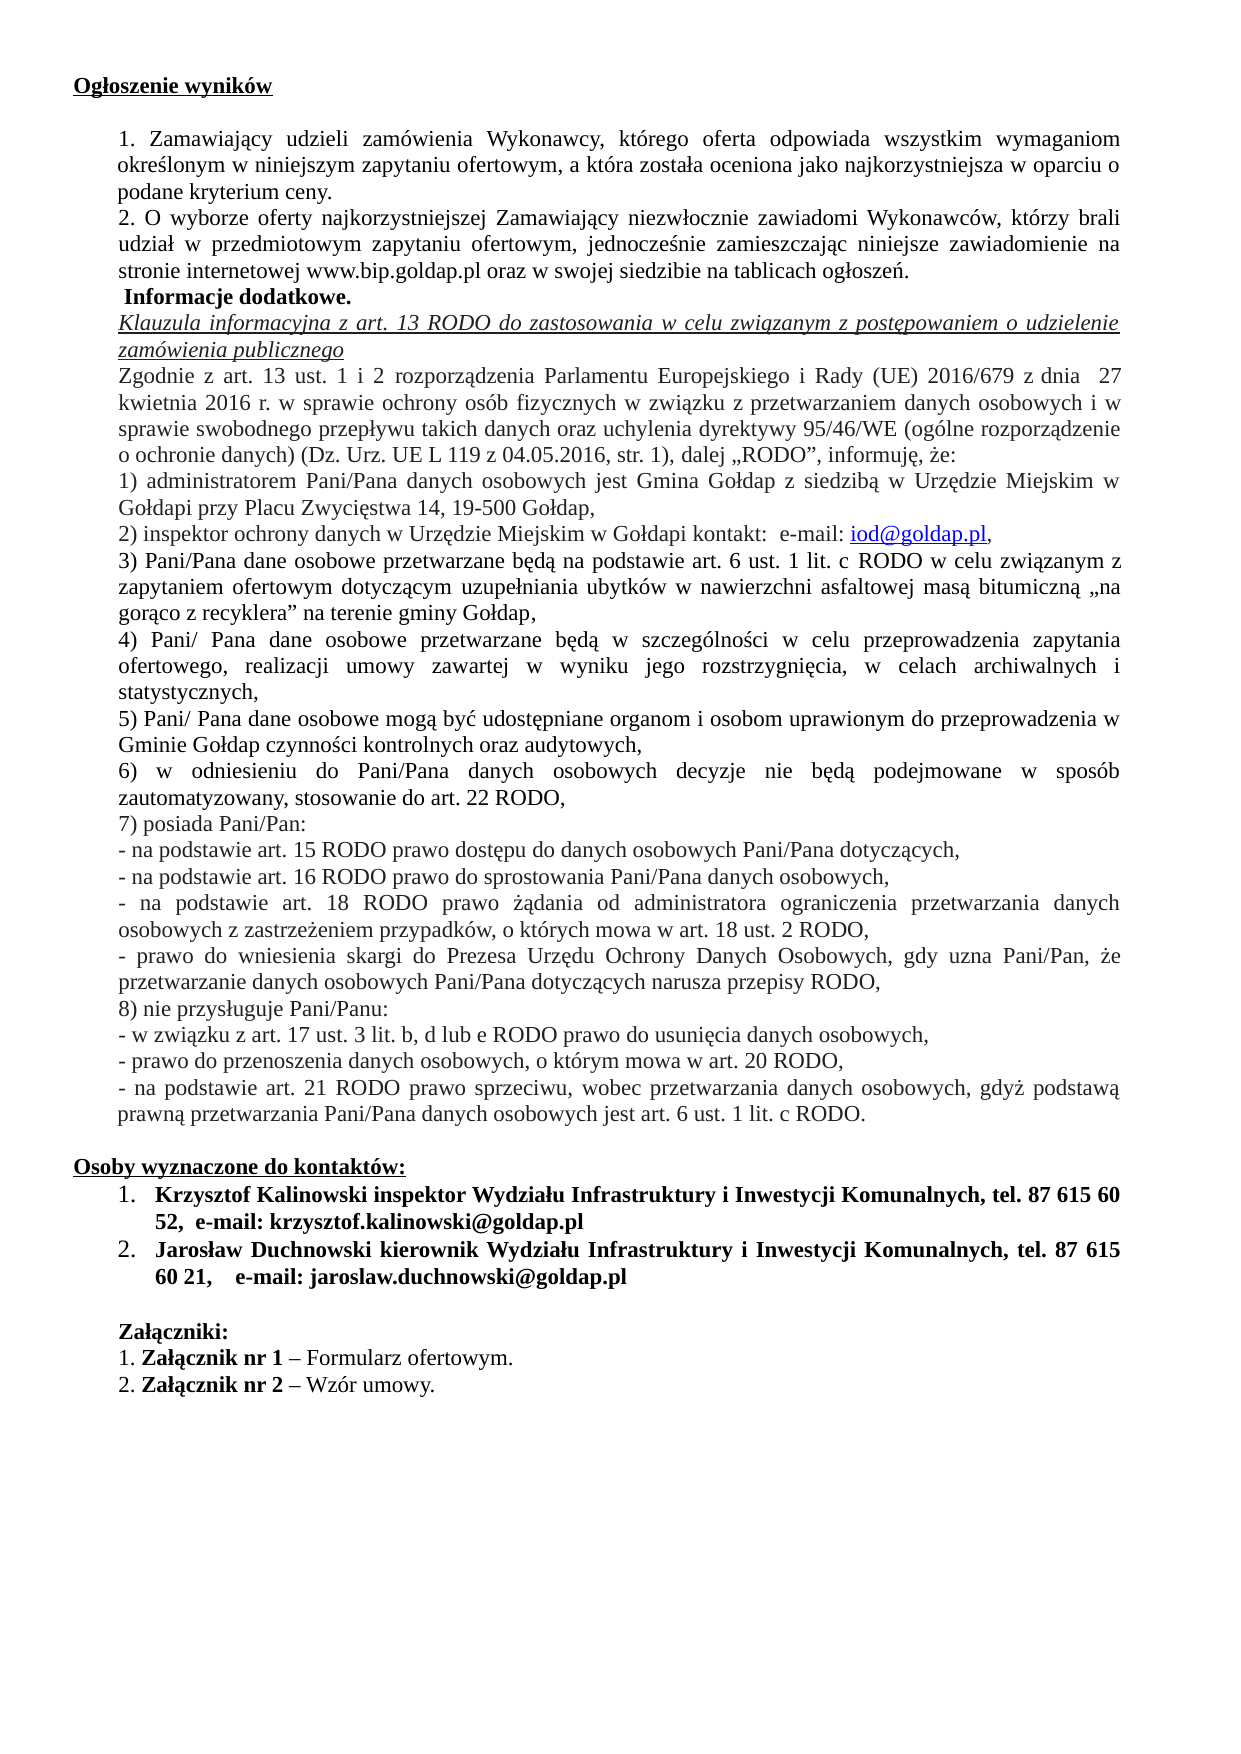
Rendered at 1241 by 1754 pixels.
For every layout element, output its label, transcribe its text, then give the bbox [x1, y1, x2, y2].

text 6) w odniesieniu do Pani/Pana danych osobowych decyzje nie będą podejmowane w sposób zautomatyzowany, stosowanie do art. 22 RODO, [118, 757, 1122, 810]
text Klauzula informacyjna z art. 13 RODO do zastosowania w celu związanym z postępowaniem o udzielenie zamówienia publicznego [118, 309, 1122, 362]
text 2) inspektor ochrony danych w Urzędzie Miejskim w Gołdapi kontakt: e-mail: iod@goldap.pl, [118, 520, 1122, 547]
list Krzysztof Kalinowski inspektor Wydziału Infrastruktury i Inwestycji Komunalnych, tel. 87 615 60 52, e-mail: krzysztof.kalinowski@goldap.pl [117, 1179, 1122, 1234]
text - prawo do przenoszenia danych osobowych, o którym mowa w art. 20 RODO, [118, 1047, 1122, 1074]
text 8) nie przysługuje Pani/Panu: [118, 995, 1122, 1021]
text Informacje dodatkowe. [118, 283, 1122, 309]
text 1. Zamawiający udzieli zamówienia Wykonawcy, którego oferta odpowiada wszystkim wymaganiom określonym w niniejszym zapytaniu ofertowym, a która została oceniona jako najkorzystniejsza w oparciu o podane kryterium ceny. [117, 125, 1122, 204]
text Osoby wyznaczone do kontaktów: [73, 1153, 1122, 1179]
text - na podstawie art. 15 RODO prawo dostępu do danych osobowych Pani/Pana dotyczących, [118, 837, 1122, 863]
text 3) Pani/Pana dane osobowe przetwarzane będą na podstawie art. 6 ust. 1 lit. c RODO w celu związanym z zapytaniem ofertowym dotyczącym uzupełniania ubytków w nawierzchni asfaltowej masą bitumiczną „na gorąco z recyklera” na terenie gminy Gołdap, [118, 547, 1122, 626]
text 2. O wyborze oferty najkorzystniejszej Zamawiający niezwłocznie zawiadomi Wykonawców, którzy brali udział w przedmiotowym zapytaniu ofertowym, jednocześnie zamieszczając niniejsze zawiadomienie na stronie internetowej www.bip.goldap.pl oraz w swojej siedzibie na tablicach ogłoszeń. [118, 204, 1122, 283]
list Jarosław Duchnowski kierownik Wydziału Infrastruktury i Inwestycji Komunalnych, tel. 87 615 60 21, e-mail: jaroslaw.duchnowski@goldap.pl [117, 1234, 1122, 1289]
text - w związku z art. 17 ust. 3 lit. b, d lub e RODO prawo do usunięcia danych osobowych, [118, 1021, 1122, 1047]
text 4) Pani/ Pana dane osobowe przetwarzane będą w szczególności w celu przeprowadzenia zapytania ofertowego, realizacji umowy zawartej w wyniku jego rozstrzygnięcia, w celach archiwalnych i statystycznych, [118, 626, 1122, 705]
list Załączniki: [118, 1318, 1122, 1344]
text 7) posiada Pani/Pan: [118, 810, 1122, 837]
text 5) Pani/ Pana dane osobowe mogą być udostępniane organom i osobom uprawionym do przeprowadzenia w Gminie Gołdap czynności kontrolnych oraz audytowych, [118, 705, 1122, 757]
text - na podstawie art. 21 RODO prawo sprzeciwu, wobec przetwarzania danych osobowych, gdyż podstawą prawną przetwarzania Pani/Pana danych osobowych jest art. 6 ust. 1 lit. c RODO. [117, 1074, 1122, 1126]
text - na podstawie art. 18 RODO prawo żądania od administratora ograniczenia przetwarzania danych osobowych z zastrzeżeniem przypadków, o których mowa w art. 18 ust. 2 RODO, [118, 889, 1122, 942]
text - na podstawie art. 16 RODO prawo do sprostowania Pani/Pana danych osobowych, [118, 863, 1122, 889]
text 1) administratorem Pani/Pana danych osobowych jest Gmina Gołdap z siedzibą w Urzędzie Miejskim w Gołdapi przy Placu Zwycięstwa 14, 19-500 Gołdap, [118, 468, 1122, 520]
text Zgodnie z art. 13 ust. 1 i 2 rozporządzenia Parlamentu Europejskiego i Rady (UE) 2016/679 z dnia 27 kwietnia 2016 r. w sprawie ochrony osób fizycznych w związku z przetwarzaniem danych osobowych i w sprawie swobodnego przepływu takich danych oraz uchylenia dyrektywy 95/46/WE (ogólne rozporządzenie o ochronie danych) (Dz. Urz. UE L 119 z 04.05.2016, str. 1), dalej „RODO”, informuję, że: [118, 362, 1122, 468]
list 2. Załącznik nr 2 – Wzór umowy. [118, 1371, 1122, 1397]
text Ogłoszenie wyników [73, 72, 1122, 99]
text - prawo do wniesienia skargi do Prezesa Urzędu Ochrony Danych Osobowych, gdy uzna Pani/Pan, że przetwarzanie danych osobowych Pani/Pana dotyczących narusza przepisy RODO, [118, 942, 1122, 995]
list 1. Załącznik nr 1 – Formularz ofertowym. [118, 1344, 1122, 1371]
